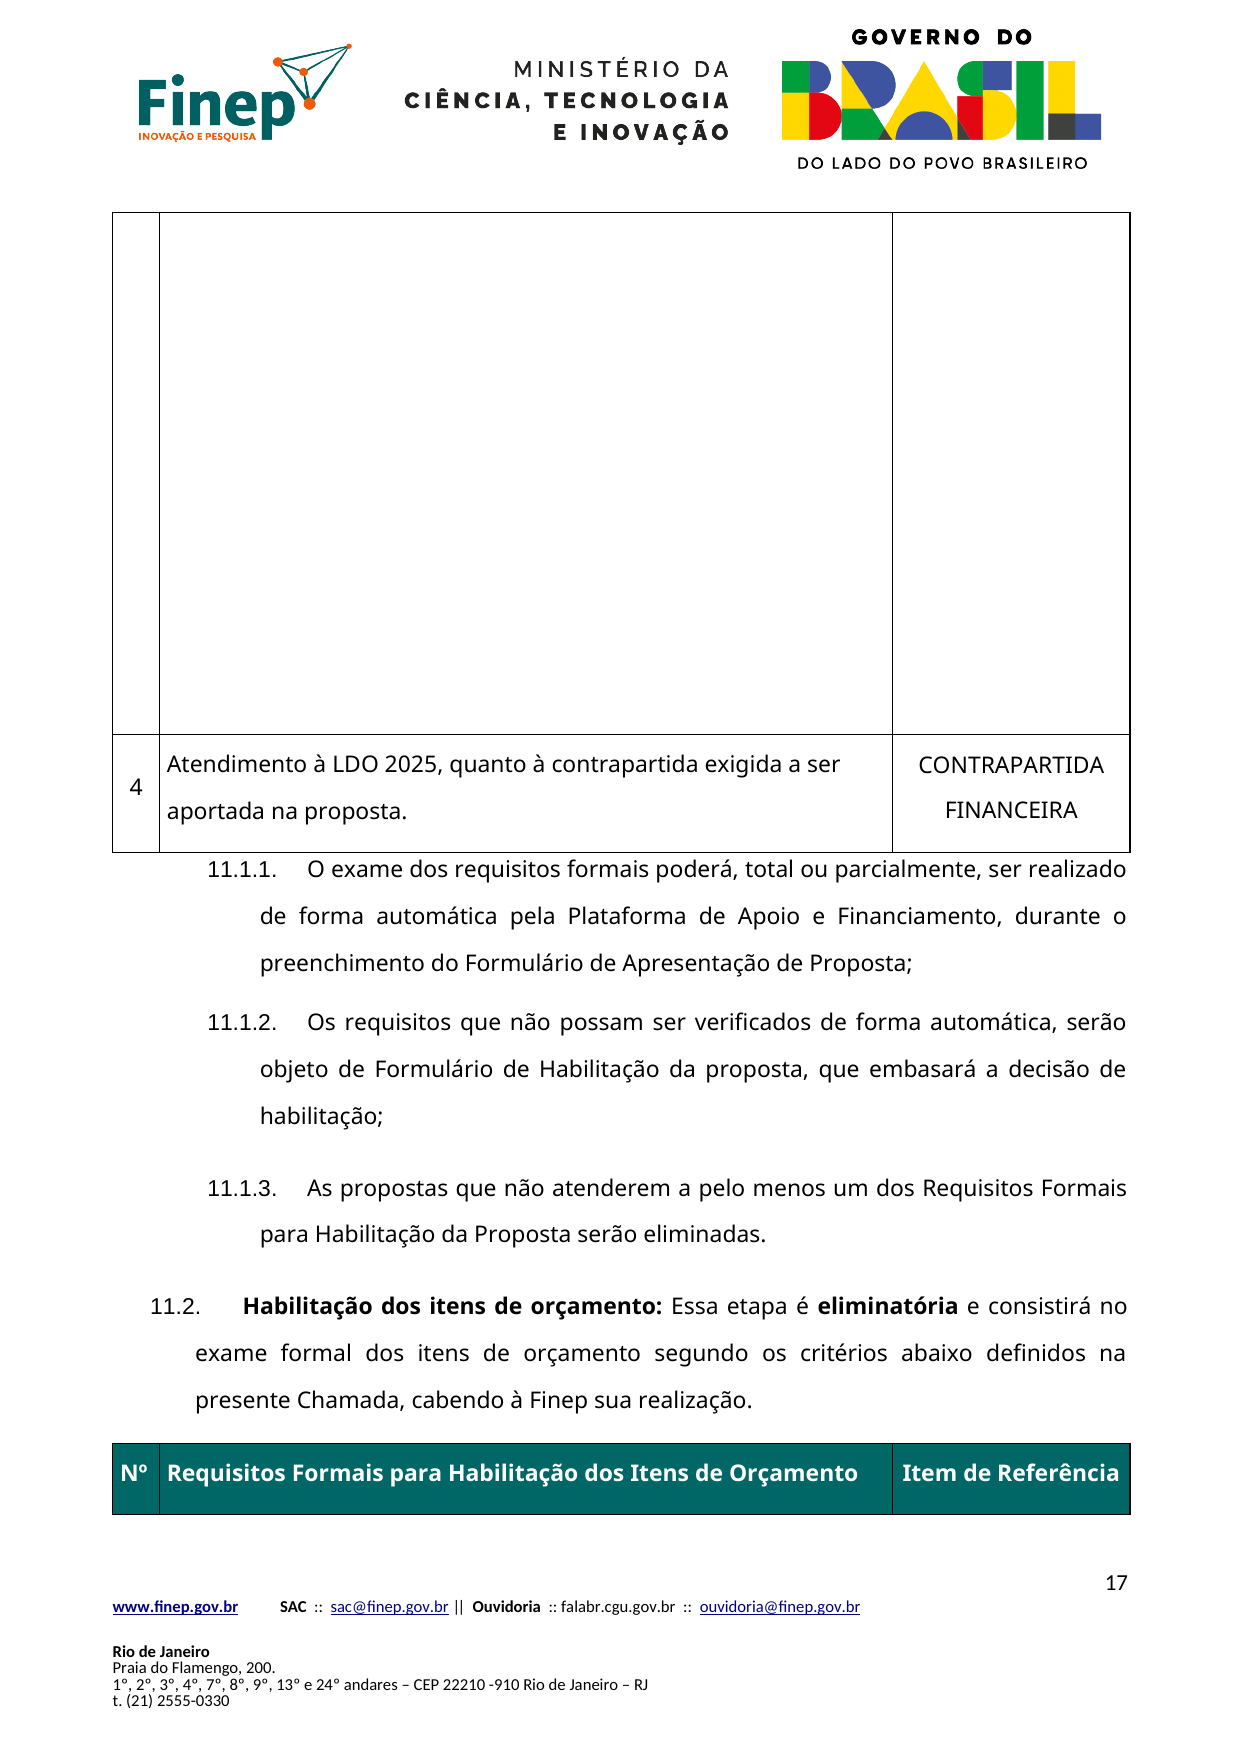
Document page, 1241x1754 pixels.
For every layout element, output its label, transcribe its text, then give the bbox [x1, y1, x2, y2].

list Habilitação dos itens de orçamento: Essa etapa é eliminatória e consistirá no exame formal dos itens de orçamento segundo os critérios abaixo definidos na presente Chamada, cabendo à Finep sua realização. [150, 1290, 1128, 1415]
table_cell Atendimento à LDO 2025, quanto à contrapartida exigida a ser aportada na proposta. [160, 735, 892, 852]
table_cell 5.3 [893, 213, 1129, 734]
list O exame dos requisitos formais poderá, total ou parcialmente, ser realizado de forma automática pela Plataforma de Apoio e Financiamento, durante o preenchimento do Formulário de Apresentação de Proposta; [207, 853, 1128, 978]
table_header Requisitos Formais para Habilitação dos Itens de Orçamento [160, 1444, 892, 1514]
table_cell 8 [893, 735, 1129, 852]
table_cell [160, 213, 892, 734]
table_header Item de Referência [893, 1444, 1129, 1514]
list As propostas que não atenderem a pelo menos um dos Requisitos Formais para Habilitação da Proposta serão eliminadas. [207, 1171, 1128, 1249]
list Os requisitos que não possam ser verificados de forma automática, serão objeto de Formulário de Habilitação da proposta, que embasará a decisão de habilitação; [207, 1006, 1128, 1131]
table_header Nº [113, 1444, 159, 1514]
table_cell 4 [113, 735, 159, 852]
table_cell [113, 213, 159, 734]
